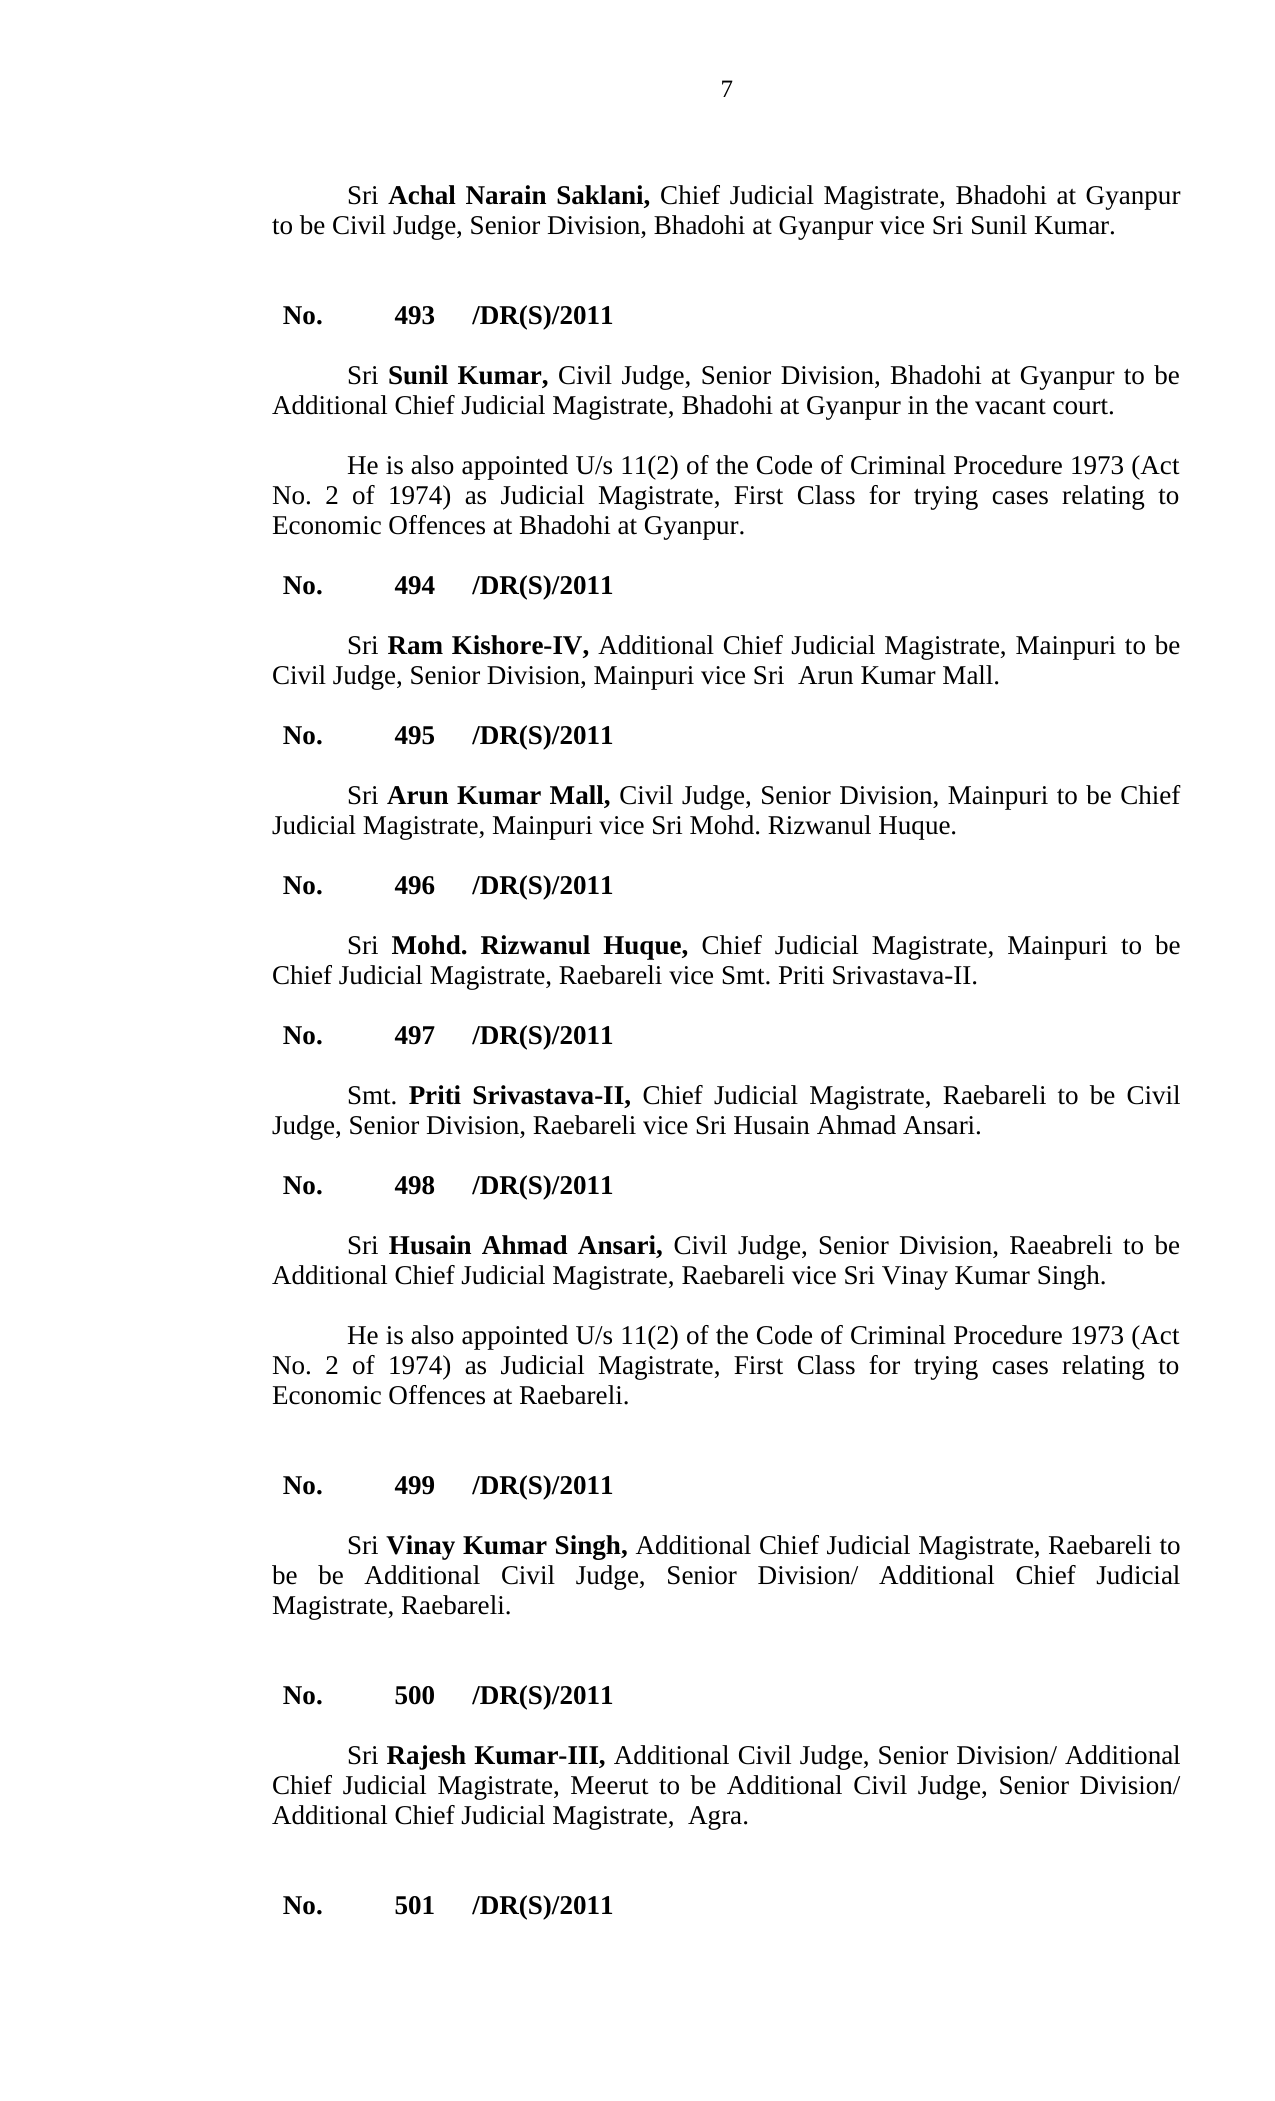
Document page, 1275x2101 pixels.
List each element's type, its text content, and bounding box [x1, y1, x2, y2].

table_header /DR(S)/2011 [461, 1020, 641, 1050]
table_header [346, 570, 461, 600]
table_header /DR(S)/2011 [461, 1170, 641, 1200]
text Sri Achal Narain Saklani, Chief Judicial Magistrate, Bhadohi at Gyanpur to be Civil Judge, Senior Division, Bhadohi at Gyanpur vice Sri Sunil Kumar. [272, 180, 1181, 240]
text Sri Rajesh Kumar-III, Additional Civil Judge, Senior Division/ Additional Chief Judicial Magistrate, Meerut to be Additional Civil Judge, Senior Division/ Additional Chief Judicial Magistrate, Agra. [272, 1740, 1181, 1830]
text Sri Mohd. Rizwanul Huque, Chief Judicial Magistrate, Mainpuri to be Chief Judicial Magistrate, Raebareli vice Smt. Priti Srivastava-II. [272, 930, 1181, 990]
table_header [346, 870, 461, 900]
table_header No. [271, 300, 346, 330]
table_header No. [271, 1470, 346, 1500]
text Sri Ram Kishore-IV, Additional Chief Judicial Magistrate, Mainpuri to be Civil Judge, Senior Division, Mainpuri vice Sri Arun Kumar Mall. [272, 630, 1181, 690]
table_header [346, 1020, 461, 1050]
table_header /DR(S)/2011 [461, 1890, 641, 1920]
text Sri Arun Kumar Mall, Civil Judge, Senior Division, Mainpuri to be Chief Judicial Magistrate, Mainpuri vice Sri Mohd. Rizwanul Huque. [272, 780, 1181, 840]
table_header No. [271, 1890, 346, 1920]
table_header /DR(S)/2011 [461, 300, 641, 330]
text Smt. Priti Srivastava-II, Chief Judicial Magistrate, Raebareli to be Civil Judge, Senior Division, Raebareli vice Sri Husain Ahmad Ansari. [272, 1080, 1181, 1140]
table_header /DR(S)/2011 [461, 870, 641, 900]
table_header [346, 1470, 461, 1500]
table_header [346, 1170, 461, 1200]
table_header /DR(S)/2011 [461, 1470, 641, 1500]
table_header [346, 720, 461, 750]
text He is also appointed U/s 11(2) of the Code of Criminal Procedure 1973 (Act No. 2 of 1974) as Judicial Magistrate, First Class for trying cases relating to Economic Offences at Raebareli. [272, 1320, 1181, 1410]
text He is also appointed U/s 11(2) of the Code of Criminal Procedure 1973 (Act No. 2 of 1974) as Judicial Magistrate, First Class for trying cases relating to Economic Offences at Bhadohi at Gyanpur. [272, 450, 1181, 540]
table_header /DR(S)/2011 [461, 720, 641, 750]
table_header [346, 300, 461, 330]
table_header [346, 1890, 461, 1920]
text Sri Husain Ahmad Ansari, Civil Judge, Senior Division, Raeabreli to be Additional Chief Judicial Magistrate, Raebareli vice Sri Vinay Kumar Singh. [272, 1230, 1181, 1290]
table_header No. [271, 720, 346, 750]
text Sri Vinay Kumar Singh, Additional Chief Judicial Magistrate, Raebareli to be be Additional Civil Judge, Senior Division/ Additional Chief Judicial Magistrate, Raebareli. [272, 1530, 1181, 1620]
table_header No. [271, 1020, 346, 1050]
table_header No. [271, 570, 346, 600]
table_header No. [271, 1680, 346, 1710]
table_header No. [271, 1170, 346, 1200]
text Sri Sunil Kumar, Civil Judge, Senior Division, Bhadohi at Gyanpur to be Additional Chief Judicial Magistrate, Bhadohi at Gyanpur in the vacant court. [272, 360, 1181, 420]
table_header [346, 1680, 461, 1710]
table_header No. [271, 870, 346, 900]
table_header /DR(S)/2011 [461, 1680, 641, 1710]
table_header /DR(S)/2011 [461, 570, 641, 600]
